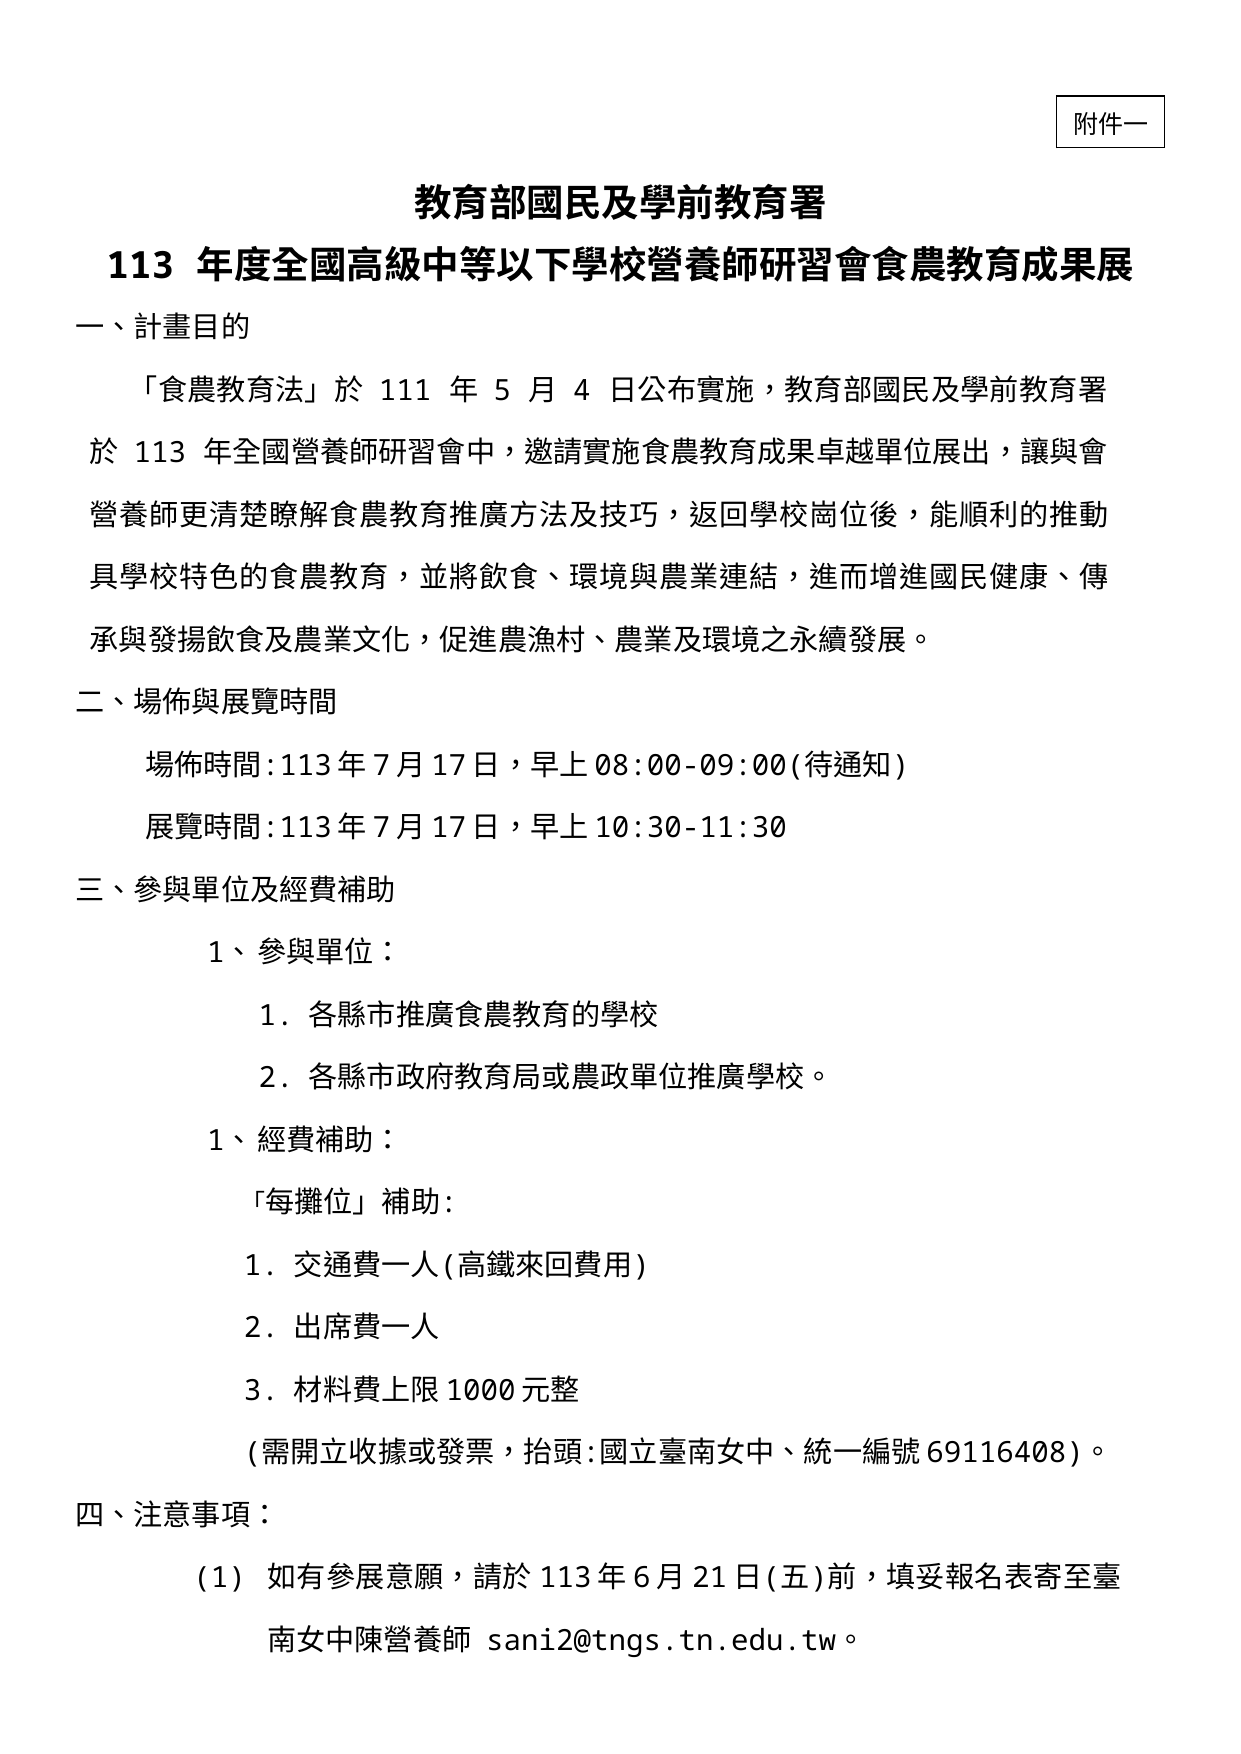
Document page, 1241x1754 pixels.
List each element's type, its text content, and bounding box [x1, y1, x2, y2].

text 二、場佈與展覽時間 [75, 658, 1165, 721]
text 教育部國民及學前教育署 [75, 158, 1165, 221]
list 參與單位： [207, 908, 1165, 971]
text 113 年度全國高級中等以下學校營養師研習會食農教育成果展 [75, 221, 1165, 283]
text 展覽時間:113年7月17日，早上10:30-11:30 [75, 783, 1165, 846]
text 「食農教育法」於 111 年 5 月 4 日公布實施，教育部國民及學前教育署於 113 年全國營養師研習會中，邀請實施食農教育成果卓越單位展出，讓與會營養師更清楚瞭解食農教育推廣方法及技巧，返回學校崗位後，能順利的推動具學校特色的食農教育，並將飲食、環境與農業連結，進而增進國民健康、傳承與發揚飲食及農業文化，促進農漁村、農業及環境之永續發展。 [75, 346, 1109, 658]
list 經費補助： [207, 1096, 1165, 1158]
list 各縣市政府教育局或農政單位推廣學校。 [258, 1033, 1165, 1096]
text (需開立收據或發票，抬頭:國立臺南女中、統一編號69116408)。 [244, 1408, 1165, 1471]
list 交通費一人(高鐵來回費用) [244, 1221, 1165, 1283]
text 三、參與單位及經費補助 [75, 846, 1165, 908]
text 四、注意事項： [75, 1471, 1165, 1533]
text 一、計畫目的 [75, 283, 1165, 346]
text 「每攤位」補助: [75, 1158, 1165, 1221]
text 場佈時間:113年7月17日，早上08:00-09:00(待通知) [75, 721, 1165, 783]
text 附件一 [1072, 104, 1149, 139]
list 出席費一人 [244, 1283, 1165, 1346]
list 材料費上限1000元整 [244, 1346, 1165, 1408]
list 如有參展意願，請於113年6月21日(五)前，填妥報名表寄至臺南女中陳營養師 sani2@tngs.tn.edu.tw。 [193, 1533, 1123, 1658]
list 各縣市推廣食農教育的學校 [258, 971, 1165, 1033]
